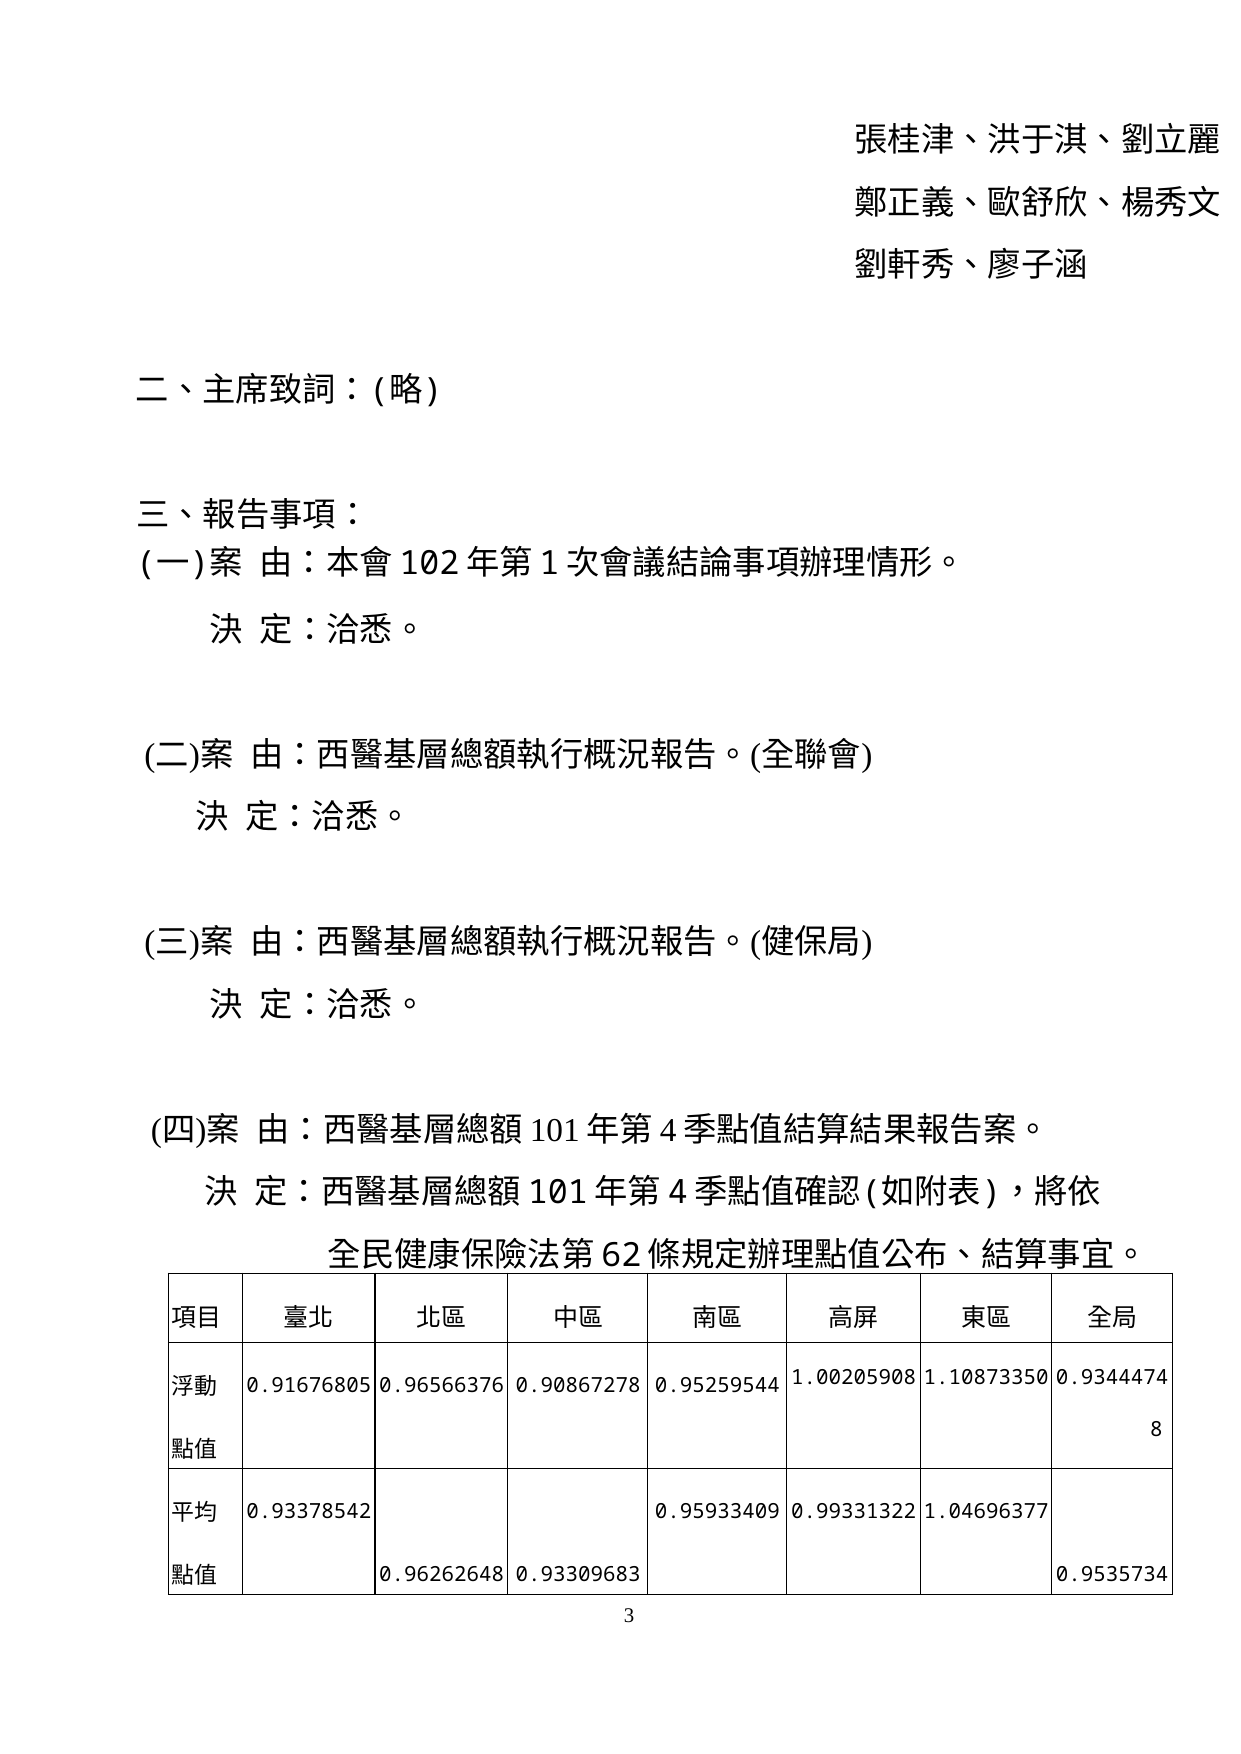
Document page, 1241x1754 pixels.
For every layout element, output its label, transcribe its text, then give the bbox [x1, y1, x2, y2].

text (一)案 由：本會102年第1次會議結論事項辦理情形。 [136, 533, 1122, 585]
text 決 定：洽悉。 [209, 585, 1122, 648]
table_cell 張桂津、洪于淇、劉立麗 鄭正義、歐舒欣、楊秀文 劉軒秀、廖子涵 [151, 96, 1240, 346]
text 決 定：洽悉。 [195, 773, 1122, 835]
table_header 中區 [508, 1274, 647, 1342]
text 決 定：洽悉。 [209, 960, 1122, 1023]
table_cell 0.95933409 [648, 1469, 786, 1594]
text (四)案 由：西醫基層總額101年第4季點值結算結果報告案。 [136, 1085, 1122, 1148]
table_cell 浮動 點值 [169, 1343, 242, 1468]
table_cell 0.93309683 [508, 1469, 647, 1594]
text 二、主席致詞：(略) [123, 346, 1122, 408]
table_cell 0.93444748 [1052, 1343, 1172, 1468]
text 決 定：西醫基層總額101年第4季點值確認(如附表)，將依全民健康保險法第62條規定辦理點值公布、結算事宜。 [204, 1148, 1122, 1273]
text (二)案 由：西醫基層總額執行概況報告。(全聯會) [136, 710, 1122, 773]
table_cell 0.95259544 [648, 1343, 786, 1468]
text (三)案 由：西醫基層總額執行概況報告。(健保局) [136, 898, 1122, 960]
table_header 南區 [648, 1274, 786, 1342]
table_cell 1.00205908 [787, 1343, 920, 1468]
table_cell 0.91676805 [243, 1343, 374, 1468]
table_cell 0.96262648 [376, 1469, 507, 1594]
table_cell 0.93378542 [243, 1469, 374, 1594]
table_header 全局 [1052, 1274, 1172, 1342]
table_cell 1.04696377 [921, 1469, 1051, 1594]
table_header 項目 [169, 1274, 242, 1342]
table_cell 平均 點值 [169, 1469, 242, 1594]
table_header 北區 [376, 1274, 507, 1342]
table_header 高屏 [787, 1274, 920, 1342]
table_cell 0.9535734 [1052, 1469, 1172, 1594]
table_cell 0.96566376 [376, 1343, 507, 1468]
table_header 東區 [921, 1274, 1051, 1342]
table_header 臺北 [243, 1274, 374, 1342]
table_cell 1.10873350 [921, 1343, 1051, 1468]
table_cell 0.90867278 [508, 1343, 647, 1468]
text 三、報告事項： [136, 471, 1122, 533]
table_cell 0.99331322 [787, 1469, 920, 1594]
